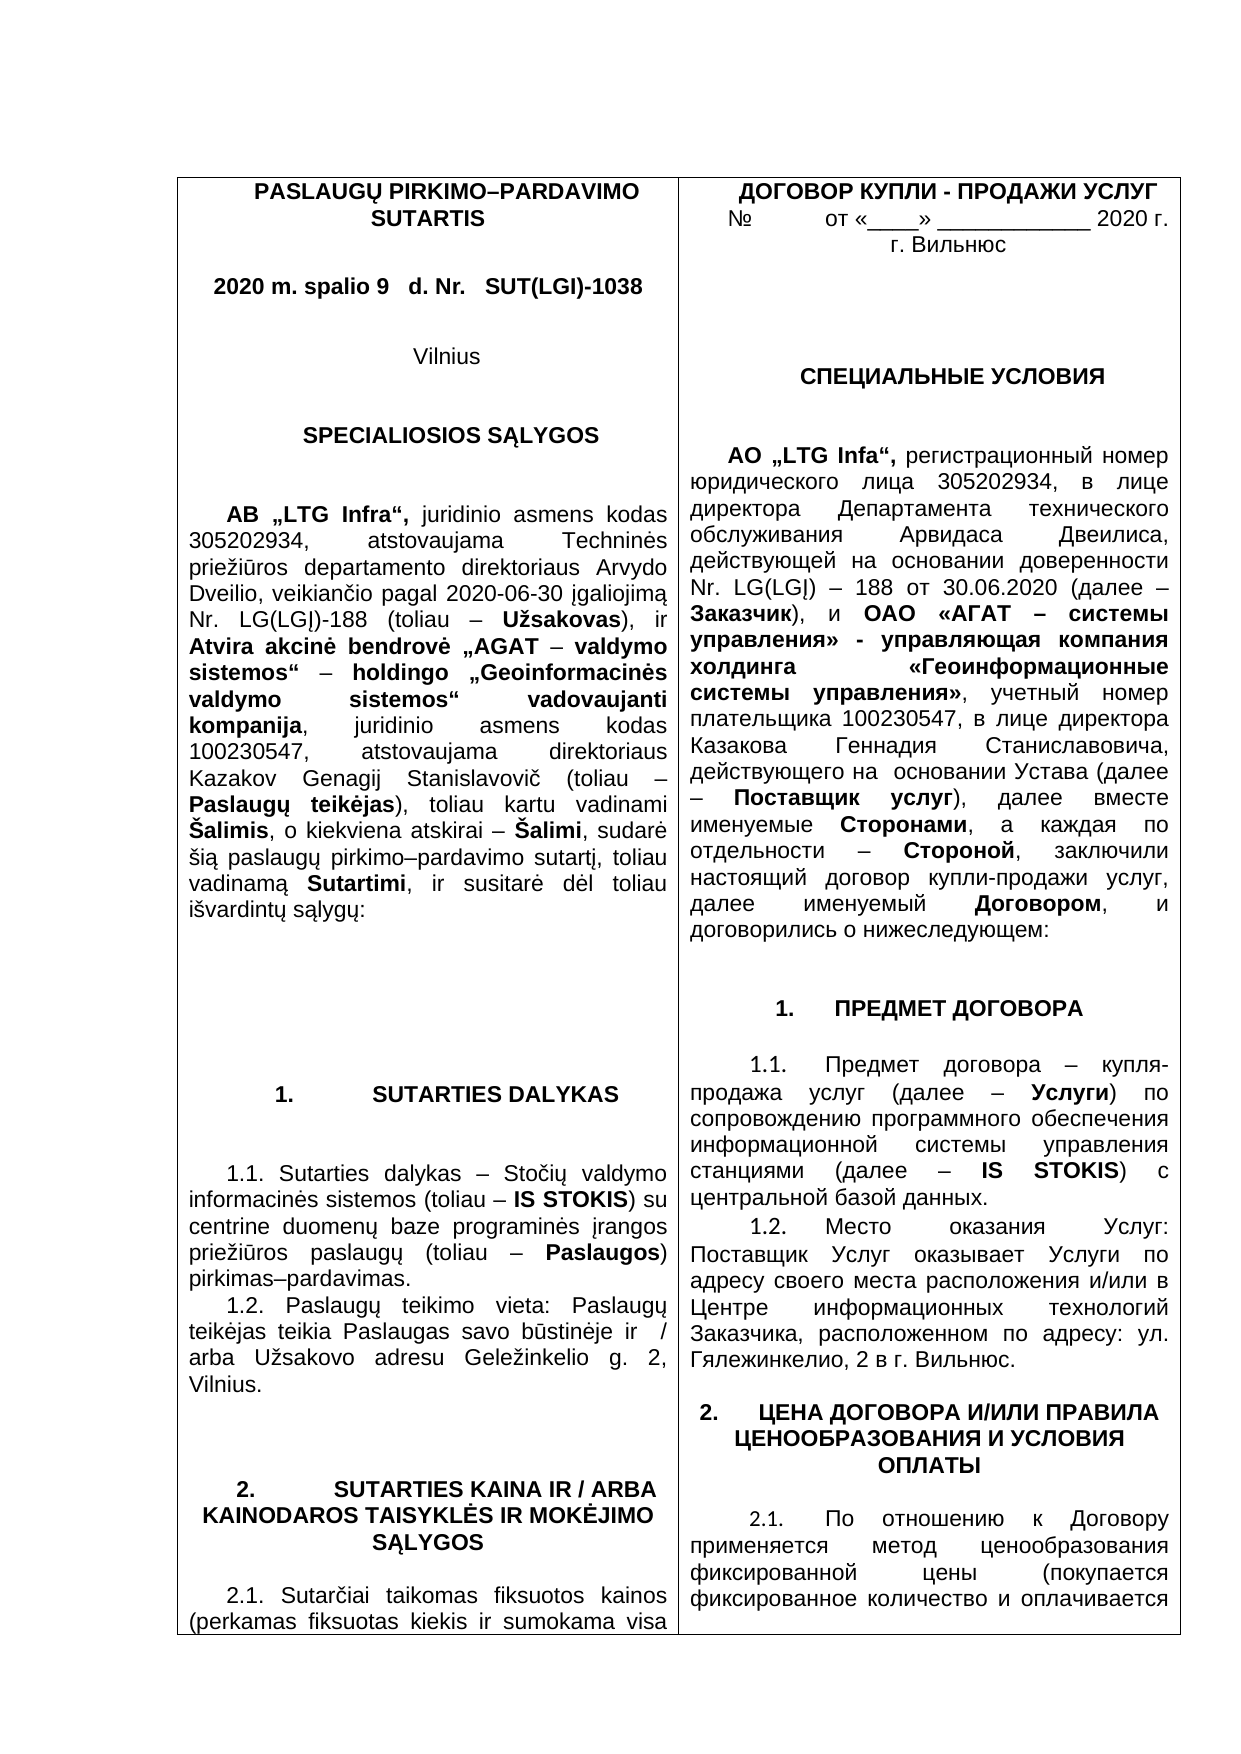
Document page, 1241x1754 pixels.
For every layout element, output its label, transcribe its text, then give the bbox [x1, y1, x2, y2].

table_header PASLAUGŲ PIRKIMO–PARDAVIMO SUTARTIS 2020 m. spalio 9 d. Nr. SUT(LGI)-1038 Vilnius SPECIALIOSIOS SĄLYGOS AB „LTG Infra“, juridinio asmens kodas 305202934, atstovaujama Techninės priežiūros departamento direktoriaus Arvydo Dveilio, veikiančio pagal 2020-06-30 įgaliojimą Nr. LG(LGĮ)-188 (toliau – Užsakovas), ir Atvira akcinė bendrovė „AGAT – valdymo sistemos“ – holdingo „Geoinformacinės valdymo sistemos“ vadovaujanti kompanija, juridinio asmens kodas 100230547, atstovaujama direktoriaus Kazakov Genagij Stanislavovič (toliau – Paslaugų teikėjas), toliau kartu vadinami Šalimis, o kiekviena atskirai – Šalimi, sudarė šią paslaugų pirkimo–pardavimo sutartį, toliau vadinamą Sutartimi, ir susitarė dėl toliau išvardintų sąlygų: SUTARTIES DALYKAS 1.1. Sutarties dalykas – Stočių valdymo informacinės sistemos (toliau – IS STOKIS) su centrine duomenų baze programinės įrangos priežiūros paslaugų (toliau – Paslaugos) pirkimas–pardavimas. 1.2. Paslaugų teikimo vieta: Paslaugų teikėjas teikia Paslaugas savo būstinėje ir / arba Užsakovo adresu Geležinkelio g. 2, Vilnius. SUTARTIES KAINA IR / ARBA KAINODAROS TAISYKLĖS IR MOKĖJIMO SĄLYGOS 2.1. Sutarčiai taikomas fiksuotos kainos (perkamas fiksuotas kiekis ir sumokama visa [178, 178, 678, 1634]
table_header ДОГОВОР КУПЛИ - ПРОДАЖИ УСЛУГ № от «____» ____________ 2020 г. г. Вильнюс СПЕЦИАЛЬНЫЕ УСЛОВИЯ АO „LTG Infa“, регистрационный номер юридического лица 305202934, в лице директора Департамента технического обслуживания Aрвидаса Двеилиса, действующей на основании доверенности Nr. LG(LGĮ) – 188 от 30.06.2020 (далее – Заказчик), и ОАО «АГАТ – системы управления» - управляющая компания холдинга «Геоинформационные системы управления», учетный номер плательщика 100230547, в лице директора Казаковa Геннадия Станиславовичa, действующего на основании Устава (далее – Поставщик услуг), далее вместе именуемые Сторонами, а каждая по отдельности – Стороной, заключили настоящий договор купли-продажи услуг, далее именуемый Договором, и договорились о нижеследующем: ПРЕДМЕТ ДОГОВОРА Предмет договора – купля-продажа услуг (далее – Услуги) по сопровождению программного обеспечения информационной системы управления станциями (далее – IS STOKIS) с центральной базой данных. Место оказания Услуг: Поставщик Услуг оказывает Услуги по адресу своего места расположения и/или в Центре информационных технологий Заказчика, расположенном по адресу: ул. Гялежинкелио, 2 в г. Вильнюс. ЦЕНА ДОГОВОРА И/ИЛИ ПРАВИЛА ЦЕНООБРАЗОВАНИЯ И УСЛОВИЯ ОПЛАТЫ По отношению к Договору применяется метод ценообразования фиксированной цены (покупается фиксированное количество и оплачивается [679, 178, 1180, 1634]
